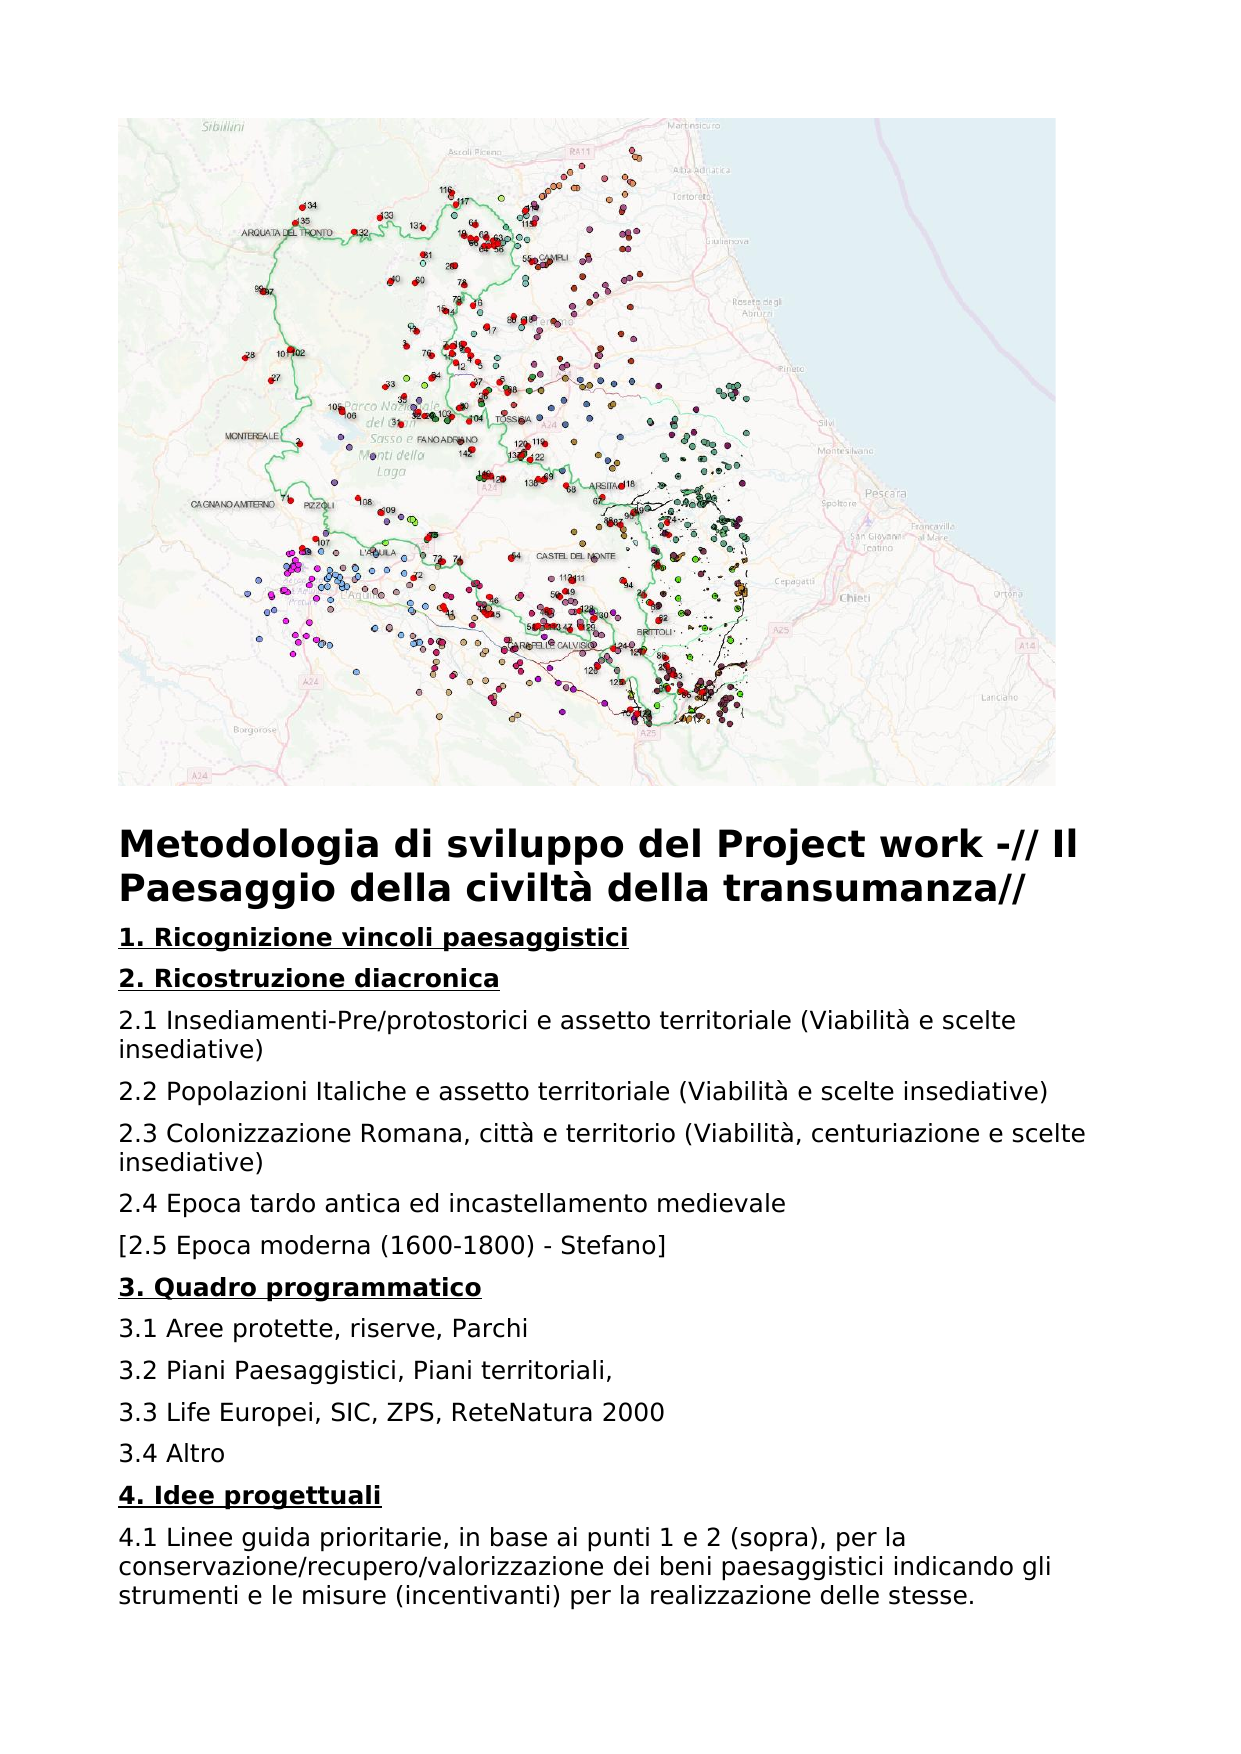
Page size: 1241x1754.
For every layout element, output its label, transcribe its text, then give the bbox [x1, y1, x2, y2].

text 3.2 Piani Paesaggistici, Piani territoriali, [118, 1356, 1122, 1385]
text [2.5 Epoca moderna (1600-1800) - Stefano] [118, 1231, 1122, 1260]
subtitle Metodologia di sviluppo del Project work -// Il Paesaggio della civiltà della transumanza// [118, 823, 1122, 910]
text 2.2 Popolazioni Italiche e assetto territoriale (Viabilità e scelte insediative) [118, 1077, 1122, 1106]
text 3.4 Altro [118, 1439, 1122, 1469]
text 2.1 Insediamenti-Pre/protostorici e assetto territoriale (Viabilità e scelte insediative) [118, 1006, 1122, 1064]
text 1. Ricognizione vincoli paesaggistici [118, 923, 1122, 952]
text 4.1 Linee guida prioritarie, in base ai punti 1 e 2 (sopra), per la conservazione/recupero/valorizzazione dei beni paesaggistici indicando gli strumenti e le misure (incentivanti) per la realizzazione delle stesse. [118, 1523, 1122, 1610]
text 4. Idee progettuali [118, 1481, 1122, 1510]
text 3.3 Life Europei, SIC, ZPS, ReteNatura 2000 [118, 1398, 1122, 1427]
text 3.1 Aree protette, riserve, Parchi [118, 1314, 1122, 1344]
text 2.4 Epoca tardo antica ed incastellamento medievale [118, 1189, 1122, 1219]
picture [118, 118, 1056, 786]
text 3. Quadro programmatico [118, 1273, 1122, 1302]
text 2.3 Colonizzazione Romana, città e territorio (Viabilità, centuriazione e scelte insediative) [118, 1119, 1122, 1177]
text 2. Ricostruzione diacronica [118, 964, 1122, 994]
